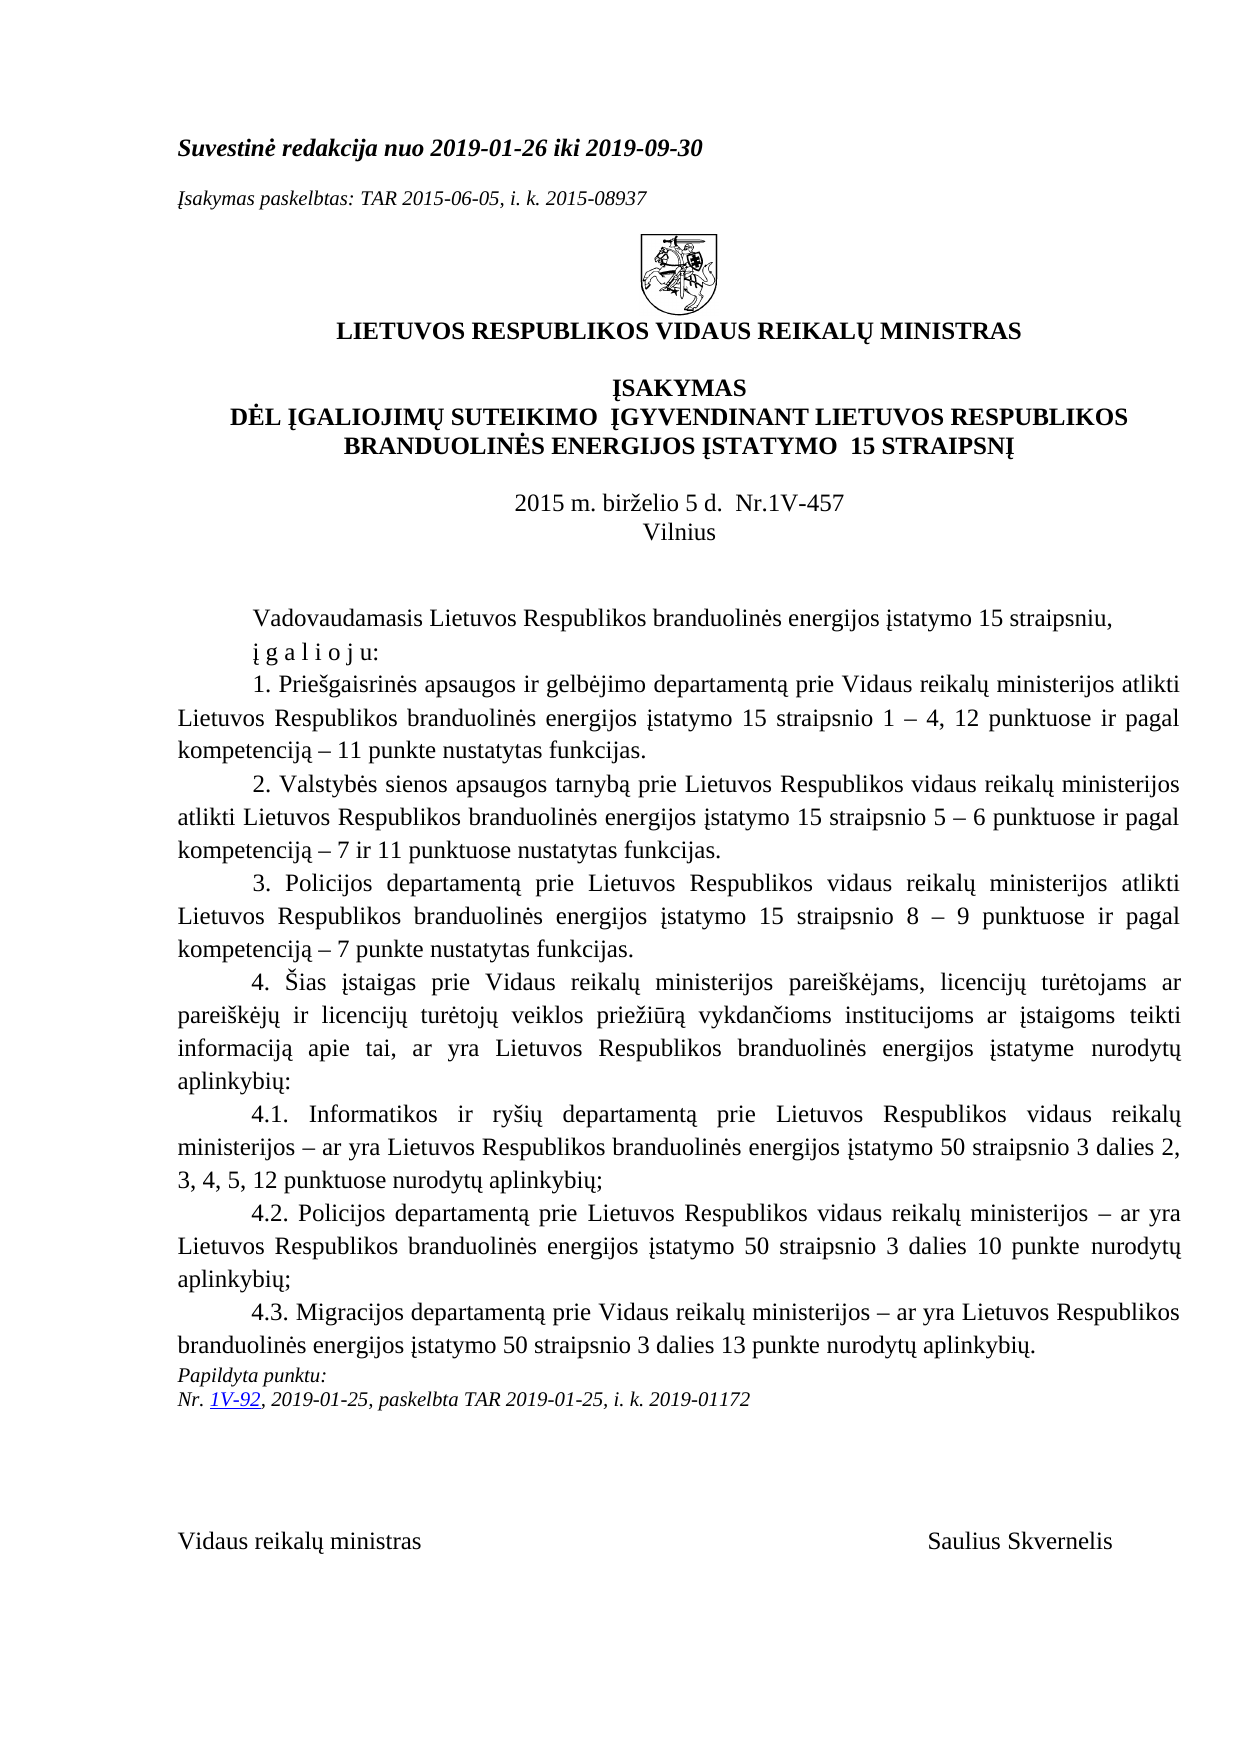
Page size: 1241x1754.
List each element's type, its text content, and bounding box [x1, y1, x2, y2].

text 2015 m. birželio 5 d. Nr.1V-457 [177, 488, 1181, 517]
text 3. Policijos departamentą prie Lietuvos Respublikos vidaus reikalų ministerijos atlikti Lietuvos Respublikos branduolinės energijos įstatymo 15 straipsnio 8 – 9 punktuose ir pagal kompetenciją – 7 punkte nustatytas funkcijas. [177, 868, 1181, 962]
text Įsakymas paskelbtas: TAR 2015-06-05, i. k. 2015-08937 [177, 186, 1181, 210]
text 4.2. Policijos departamentą prie Lietuvos Respublikos vidaus reikalų ministerijos – ar yra Lietuvos Respublikos branduolinės energijos įstatymo 50 straipsnio 3 dalies 10 punkte nurodytų aplinkybių; [177, 1198, 1181, 1293]
text 4.3. Migracijos departamentą prie Vidaus reikalų ministerijos – ar yra Lietuvos Respublikos branduolinės energijos įstatymo 50 straipsnio 3 dalies 13 punkte nurodytų aplinkybių. [177, 1297, 1181, 1359]
text ĮSAKYMAS [177, 373, 1181, 402]
text Suvestinė redakcija nuo 2019-01-26 iki 2019-09-30 [177, 133, 1181, 162]
text 4. Šias įstaigas prie Vidaus reikalų ministerijos pareiškėjams, licencijų turėtojams ar pareiškėjų ir licencijų turėtojų veiklos priežiūrą vykdančioms institucijoms ar įstaigoms teikti informaciją apie tai, ar yra Lietuvos Respublikos branduolinės energijos įstatyme nurodytų aplinkybių: [177, 967, 1181, 1094]
text Vidaus reikalų ministras Saulius Skvernelis [177, 1526, 1181, 1555]
text Vadovaudamasis Lietuvos Respublikos branduolinės energijos įstatymo 15 straipsniu, [177, 603, 1181, 632]
text LIETUVOS RESPUBLIKOS VIDAUS REIKALŲ MINISTRAS [177, 316, 1181, 345]
text 4.1. Informatikos ir ryšių departamentą prie Lietuvos Respublikos vidaus reikalų ministerijos – ar yra Lietuvos Respublikos branduolinės energijos įstatymo 50 straipsnio 3 dalies 2, 3, 4, 5, 12 punktuose nurodytų aplinkybių; [177, 1099, 1181, 1194]
text 2. Valstybės sienos apsaugos tarnybą prie Lietuvos Respublikos vidaus reikalų ministerijos atlikti Lietuvos Respublikos branduolinės energijos įstatymo 15 straipsnio 5 – 6 punktuose ir pagal kompetenciją – 7 ir 11 punktuose nustatytas funkcijas. [177, 769, 1181, 863]
text Vilnius [177, 517, 1181, 546]
text 1. Priešgaisrinės apsaugos ir gelbėjimo departamentą prie Vidaus reikalų ministerijos atlikti Lietuvos Respublikos branduolinės energijos įstatymo 15 straipsnio 1 – 4, 12 punktuose ir pagal kompetenciją – 11 punkte nustatytas funkcijas. [177, 669, 1181, 764]
text DĖL ĮGALIOJIMŲ SUTEIKIMO ĮGYVENDINANT LIETUVOS RESPUBLIKOS BRANDUOLINĖS ENERGIJOS ĮSTATYMO 15 STRAIPSNĮ [177, 402, 1181, 460]
text Papildyta punktu: [177, 1363, 1181, 1387]
text į g a l i o j u: [177, 637, 1181, 665]
text Nr. 1V-92, 2019-01-25, paskelbta TAR 2019-01-25, i. k. 2019-01172 [177, 1387, 1181, 1411]
